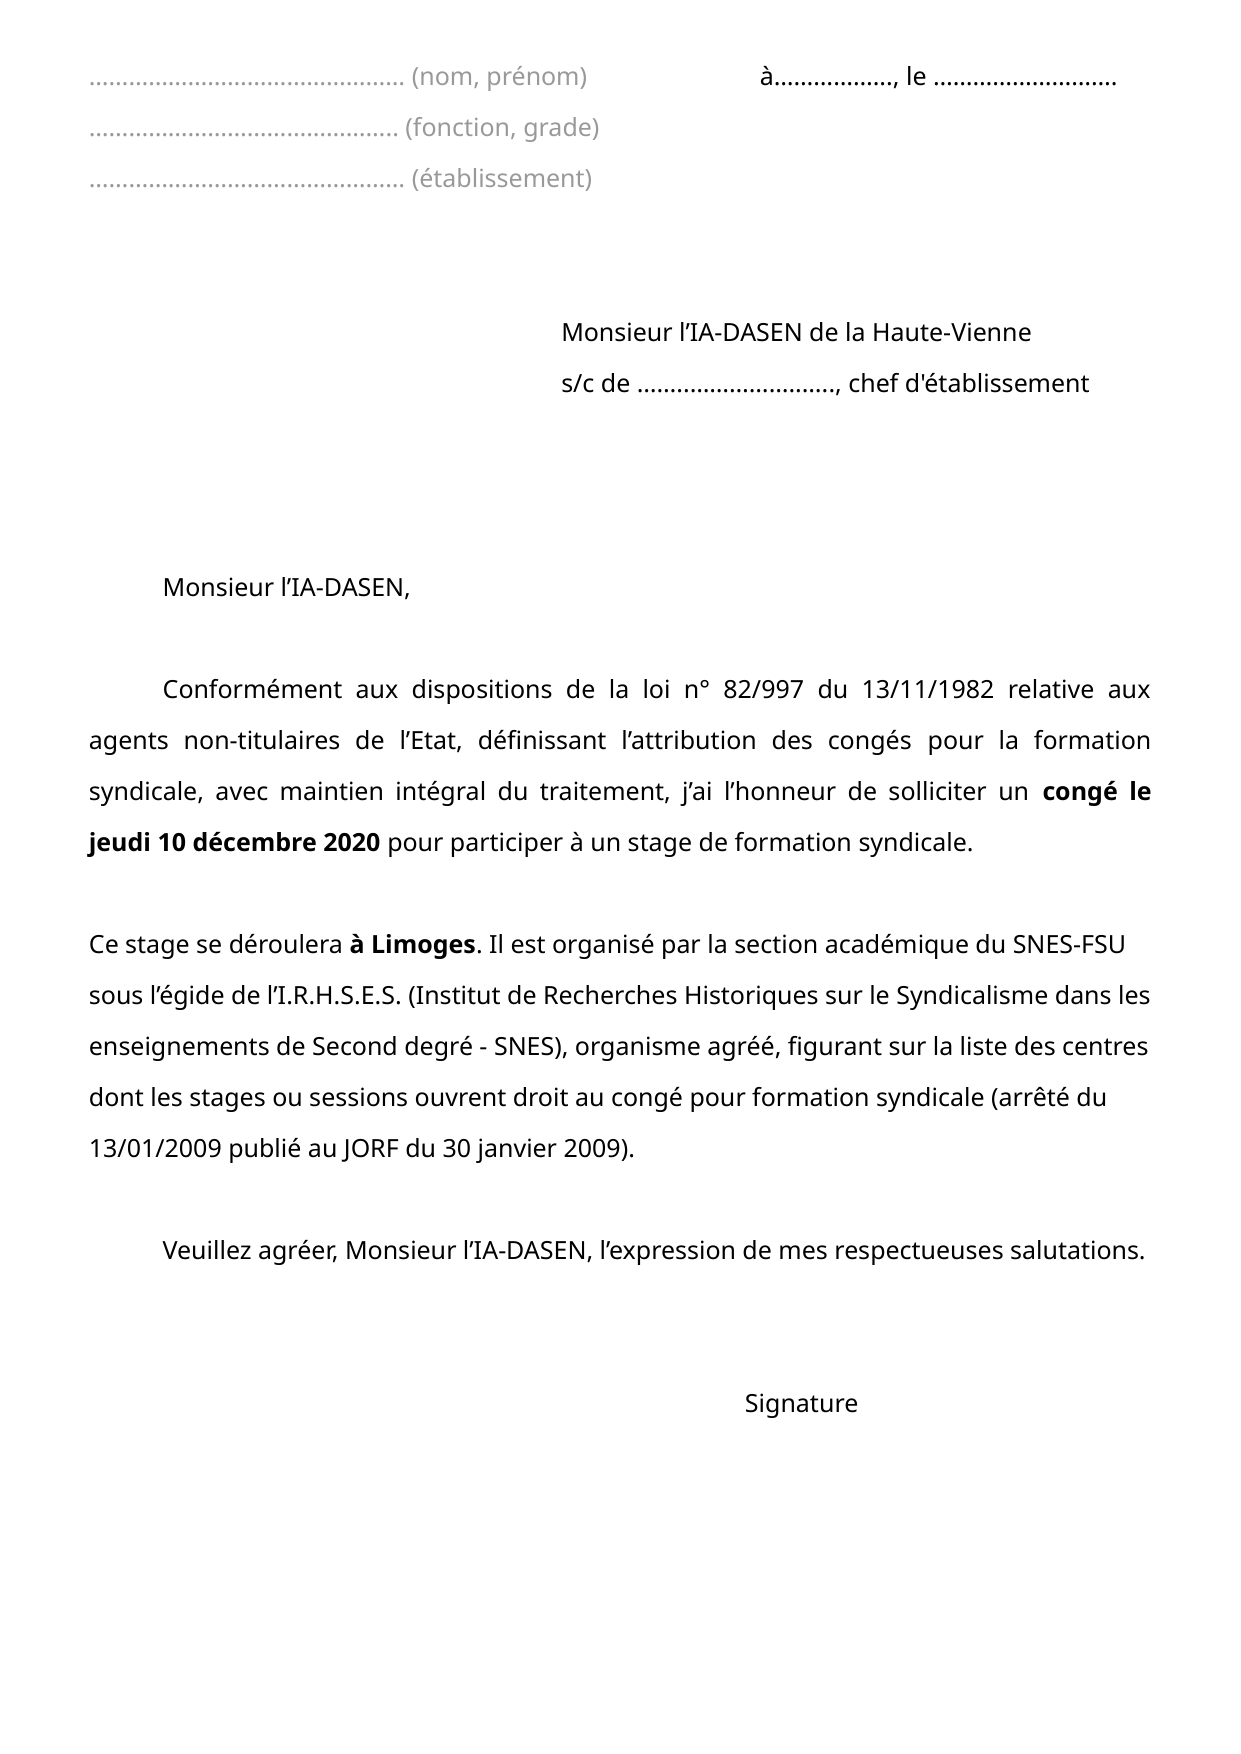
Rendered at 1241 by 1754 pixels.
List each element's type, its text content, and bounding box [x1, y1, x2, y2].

text Signature [89, 1386, 1152, 1420]
text Conformément aux dispositions de la loi n° 82/997 du 13/11/1982 relative aux agents non-titulaires de l’Etat, définissant l’attribution des congés pour la formation syndicale, avec maintien intégral du traitement, j’ai l’honneur de solliciter un congé le jeudi 10 décembre 2020 pour participer à un stage de formation syndicale. [89, 672, 1152, 859]
text Monsieur l’IA-DASEN, [89, 569, 1152, 603]
text s/c de ……..……………..….., chef d'établissement [561, 365, 1152, 399]
text ………………………………………… (établissement) [89, 161, 1152, 195]
text Ce stage se déroulera à Limoges. Il est organisé par la section académique du SNES-FSU sous l’égide de l’I.R.H.S.E.S. (Institut de Recherches Historiques sur le Syndicalisme dans les enseignements de Second degré - SNES), organisme agréé, figurant sur la liste des centres dont les stages ou sessions ouvrent droit au congé pour formation syndicale (arrêté du 13/01/2009 publié au JORF du 30 janvier 2009). [89, 927, 1152, 1165]
text Veuillez agréer, Monsieur l’IA-DASEN, l’expression de mes respectueuses salutations. [89, 1233, 1152, 1267]
text Monsieur l’IA-DASEN de la Haute-Vienne [561, 314, 1152, 348]
text ………………………………………… (nom, prénom) à……………..., le ………………………. [89, 59, 1152, 93]
text ……………………………………….. (fonction, grade) [89, 110, 1152, 144]
